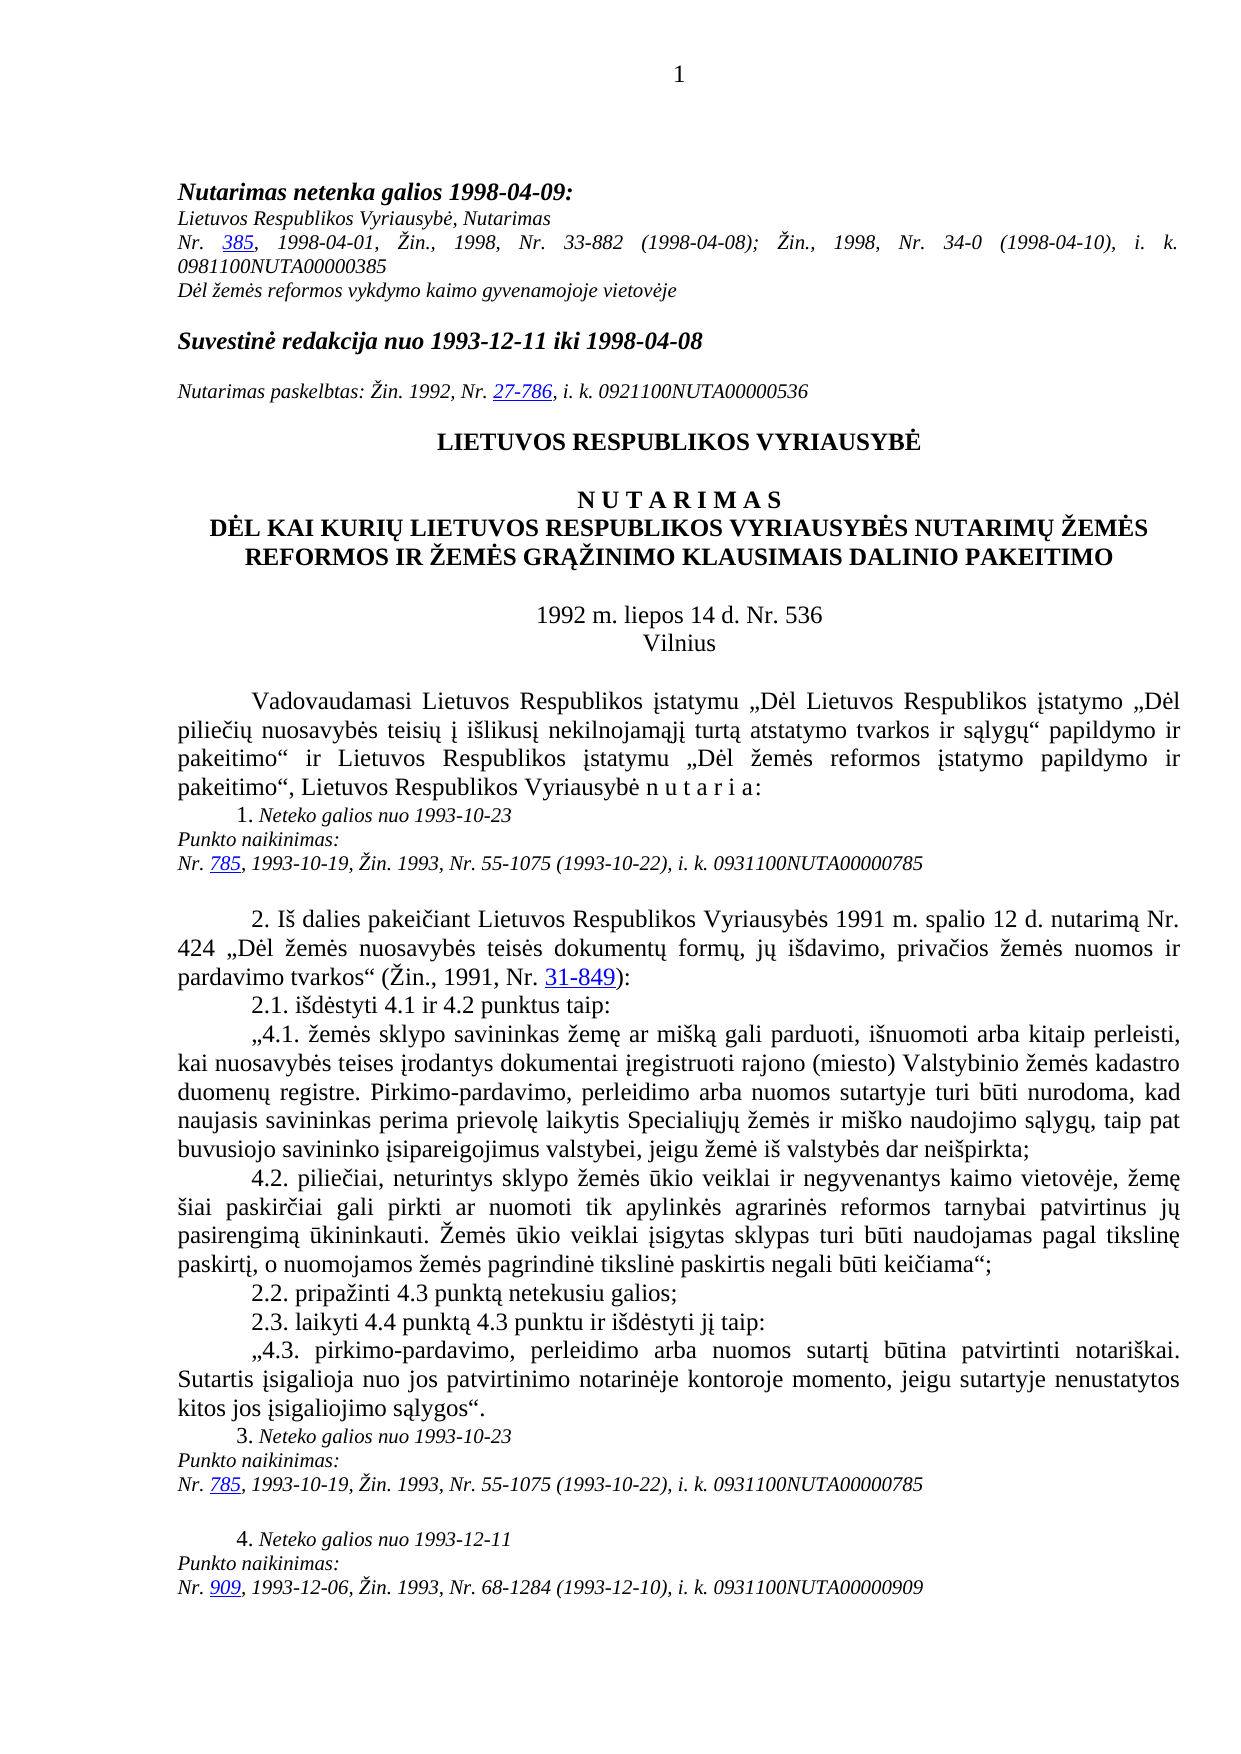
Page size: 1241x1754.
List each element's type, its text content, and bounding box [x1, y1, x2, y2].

text 3. Neteko galios nuo 1993-10-23 [177, 1422, 1181, 1448]
text 1992 m. liepos 14 d. Nr. 536 [177, 600, 1181, 628]
text Nutarimas netenka galios 1998-04-09: [177, 177, 1181, 206]
text 2.2. pripažinti 4.3 punktą netekusiu galios; [177, 1278, 1181, 1307]
text Lietuvos Respublikos Vyriausybė, Nutarimas [177, 206, 1181, 230]
text 2.1. išdėstyti 4.1 ir 4.2 punktus taip: [177, 990, 1181, 1019]
text Punkto naikinimas: [177, 1551, 1181, 1575]
text N U T A R I M A S [177, 485, 1181, 513]
text Vilnius [177, 628, 1181, 657]
text Punkto naikinimas: [177, 1448, 1181, 1472]
text Nr. 385, 1998-04-01, Žin., 1998, Nr. 33-882 (1998-04-08); Žin., 1998, Nr. 34-0 (1998-04-10), i. k. 0981100NUTA00000385 [177, 230, 1181, 278]
text Punkto naikinimas: [177, 827, 1181, 851]
text Nr. 785, 1993-10-19, Žin. 1993, Nr. 55-1075 (1993-10-22), i. k. 0931100NUTA00000785 [177, 851, 1181, 875]
text Suvestinė redakcija nuo 1993-12-11 iki 1998-04-08 [177, 326, 1181, 355]
text Nr. 785, 1993-10-19, Žin. 1993, Nr. 55-1075 (1993-10-22), i. k. 0931100NUTA00000785 [177, 1472, 1181, 1496]
text Vadovaudamasi Lietuvos Respublikos įstatymu „Dėl Lietuvos Respublikos įstatymo „Dėl piliečių nuosavybės teisių į išlikusį nekilnojamąjį turtą atstatymo tvarkos ir sąlygų“ papildymo ir pakeitimo“ ir Lietuvos Respublikos įstatymu „Dėl žemės reformos įstatymo papildymo ir pakeitimo“, Lietuvos Respublikos Vyriausybė nutaria: [177, 686, 1181, 801]
text 2. Iš dalies pakeičiant Lietuvos Respublikos Vyriausybės 1991 m. spalio 12 d. nutarimą Nr. 424 „Dėl žemės nuosavybės teisės dokumentų formų, jų išdavimo, privačios žemės nuomos ir pardavimo tvarkos“ (Žin., 1991, Nr. 31-849): [177, 904, 1181, 990]
text Nr. 909, 1993-12-06, Žin. 1993, Nr. 68-1284 (1993-12-10), i. k. 0931100NUTA00000909 [177, 1575, 1181, 1599]
text „4.1. žemės sklypo savininkas žemę ar mišką gali parduoti, išnuomoti arba kitaip perleisti, kai nuosavybės teises įrodantys dokumentai įregistruoti rajono (miesto) Valstybinio žemės kadastro duomenų registre. Pirkimo-pardavimo, perleidimo arba nuomos sutartyje turi būti nurodoma, kad naujasis savininkas perima prievolę laikytis Specialiųjų žemės ir miško naudojimo sąlygų, taip pat buvusiojo savininko įsipareigojimus valstybei, jeigu žemė iš valstybės dar neišpirkta; [177, 1019, 1181, 1163]
text „4.3. pirkimo-pardavimo, perleidimo arba nuomos sutartį būtina patvirtinti notariškai. Sutartis įsigalioja nuo jos patvirtinimo notarinėje kontoroje momento, jeigu sutartyje nenustatytos kitos jos įsigaliojimo sąlygos“. [177, 1335, 1181, 1422]
text 4.2. piliečiai, neturintys sklypo žemės ūkio veiklai ir negyvenantys kaimo vietovėje, žemę šiai paskirčiai gali pirkti ar nuomoti tik apylinkės agrarinės reformos tarnybai patvirtinus jų pasirengimą ūkininkauti. Žemės ūkio veiklai įsigytas sklypas turi būti naudojamas pagal tikslinę paskirtį, o nuomojamos žemės pagrindinė tikslinė paskirtis negali būti keičiama“; [177, 1163, 1181, 1278]
text DĖL KAI KURIŲ LIETUVOS RESPUBLIKOS VYRIAUSYBĖS NUTARIMŲ ŽEMĖS REFORMOS IR ŽEMĖS GRĄŽINIMO KLAUSIMAIS DALINIO PAKEITIMO [177, 513, 1181, 571]
text LIETUVOS RESPUBLIKOS VYRIAUSYBĖ [177, 427, 1181, 456]
text Nutarimas paskelbtas: Žin. 1992, Nr. 27-786, i. k. 0921100NUTA00000536 [177, 379, 1181, 403]
text 1. Neteko galios nuo 1993-10-23 [177, 801, 1181, 827]
text Dėl žemės reformos vykdymo kaimo gyvenamojoje vietovėje [177, 278, 1181, 302]
text 2.3. laikyti 4.4 punktą 4.3 punktu ir išdėstyti jį taip: [177, 1307, 1181, 1335]
text 4. Neteko galios nuo 1993-12-11 [177, 1525, 1181, 1551]
